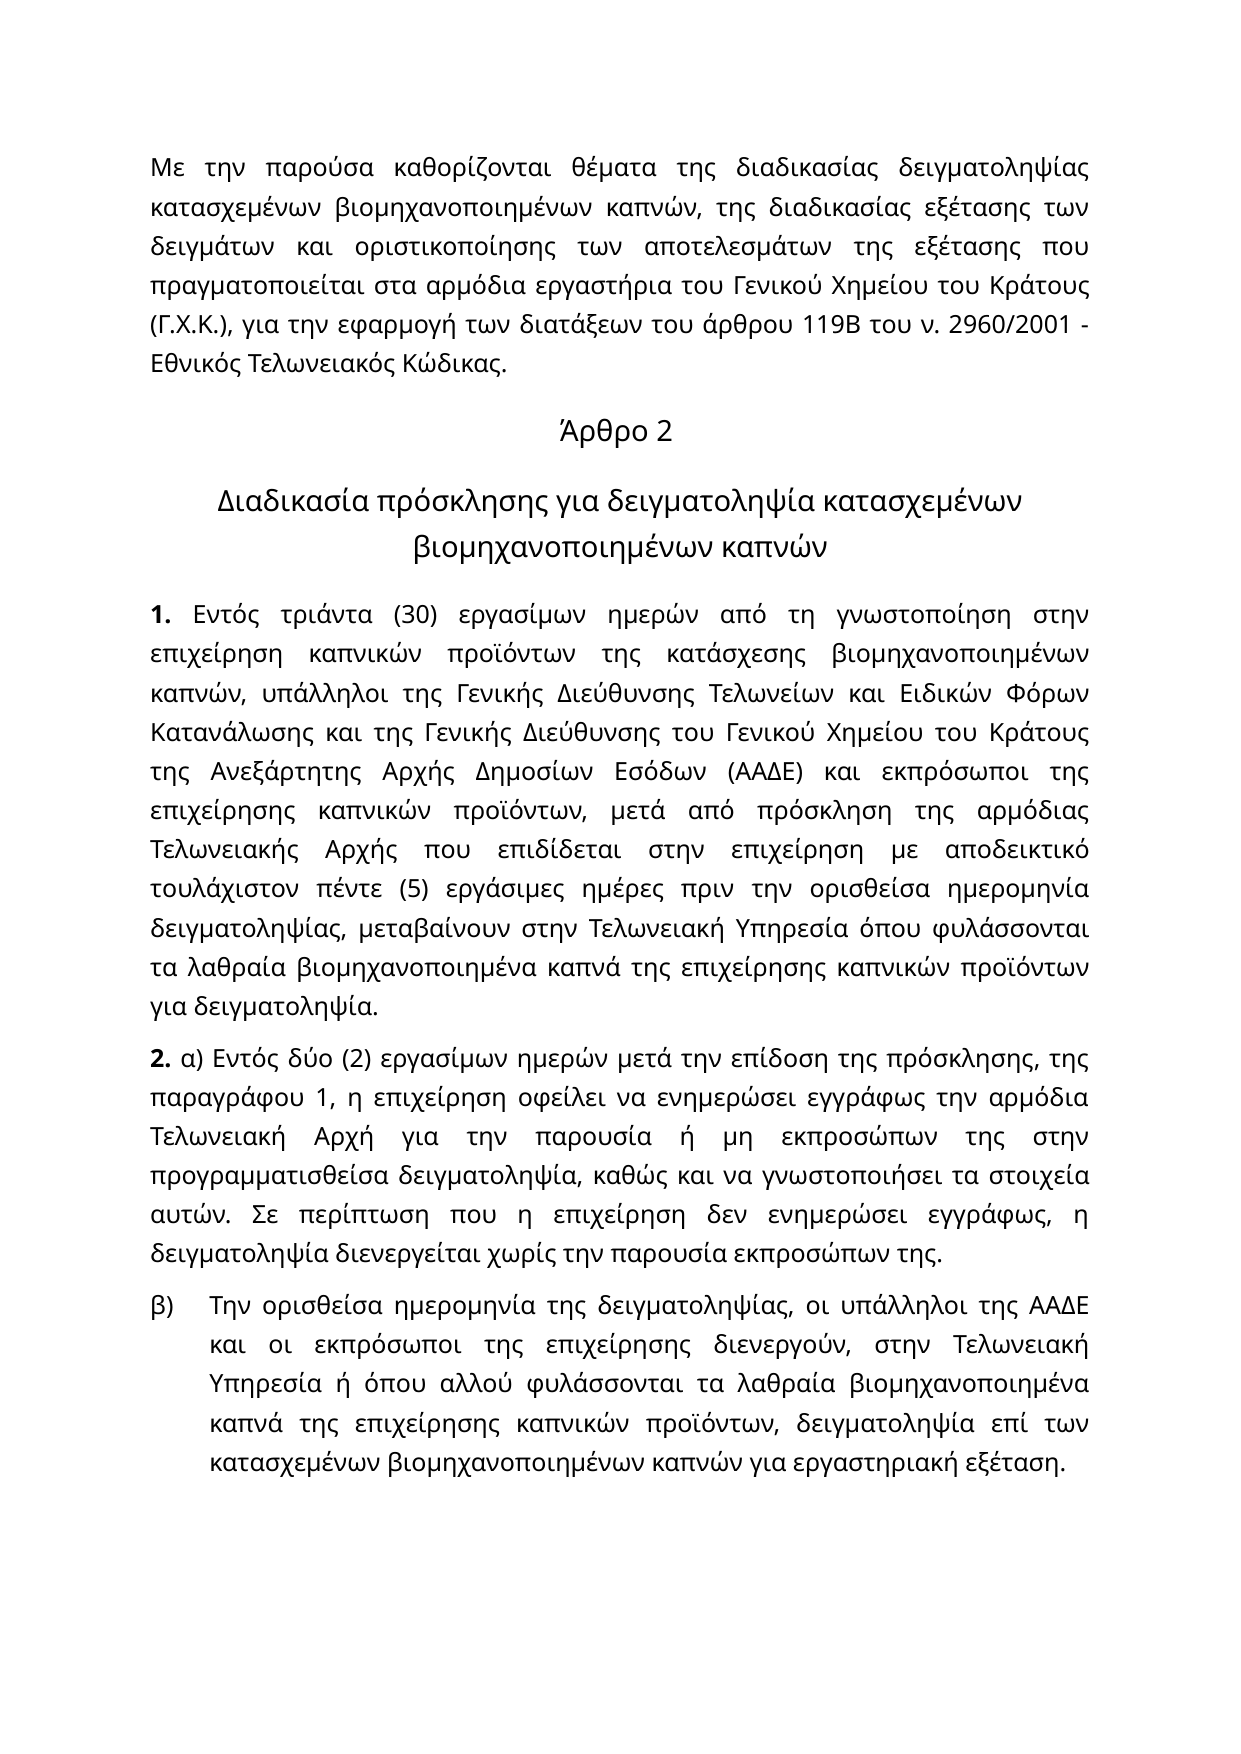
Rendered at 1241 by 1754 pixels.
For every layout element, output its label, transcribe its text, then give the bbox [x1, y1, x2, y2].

subtitle Διαδικασία πρόσκλησης για δειγματοληψία κατασχεμένων βιομηχανοποιημένων καπνών [150, 481, 1090, 566]
text Με την παρούσα καθορίζονται θέματα της διαδικασίας δειγματοληψίας κατασχεμένων βιομηχανοποιημένων καπνών, της διαδικασίας εξέτασης των δειγμάτων και οριστικοποίησης των αποτελεσμάτων της εξέτασης που πραγματοποιείται στα αρμόδια εργαστήρια του Γενικού Χημείου του Κράτους (Γ.Χ.Κ.), για την εφαρμογή των διατάξεων του άρθρου 119Β του ν. 2960/2001 - Εθνικός Τελωνειακός Κώδικας. [150, 150, 1090, 380]
list β) Την ορισθείσα ημερομηνία της δειγματοληψίας, οι υπάλληλοι της ΑΑΔΕ και οι εκπρόσωποι της επιχείρησης διενεργούν, στην Τελωνειακή Υπηρεσία ή όπου αλλού φυλάσσονται τα λαθραία βιομηχανοποιημένα καπνά της επιχείρησης καπνικών προϊόντων, δειγματοληψία επί των κατασχεμένων βιομηχανοποιημένων καπνών για εργαστηριακή εξέταση. [150, 1288, 1090, 1478]
text 2. α) Εντός δύο (2) εργασίμων ημερών μετά την επίδοση της πρόσκλησης, της παραγράφου 1, η επιχείρηση οφείλει να ενημερώσει εγγράφως την αρμόδια Τελωνειακή Αρχή για την παρουσία ή μη εκπροσώπων της στην προγραμματισθείσα δειγματοληψία, καθώς και να γνωστοποιήσει τα στοιχεία αυτών. Σε περίπτωση που η επιχείρηση δεν ενημερώσει εγγράφως, η δειγματοληψία διενεργείται χωρίς την παρουσία εκπροσώπων της. [150, 1040, 1090, 1270]
subtitle Άρθρο 2 [150, 410, 1090, 450]
text 1. Εντός τριάντα (30) εργασίμων ημερών από τη γνωστοποίηση στην επιχείρηση καπνικών προϊόντων της κατάσχεσης βιομηχανοποιημένων καπνών, υπάλληλοι της Γενικής Διεύθυνσης Τελωνείων και Ειδικών Φόρων Κατανάλωσης και της Γενικής Διεύθυνσης του Γενικού Χημείου του Κράτους της Ανεξάρτητης Αρχής Δημοσίων Εσόδων (ΑΑΔΕ) και εκπρόσωποι της επιχείρησης καπνικών προϊόντων, μετά από πρόσκληση της αρμόδιας Τελωνειακής Αρχής που επιδίδεται στην επιχείρηση με αποδεικτικό τουλάχιστον πέντε (5) εργάσιμες ημέρες πριν την ορισθείσα ημερομηνία δειγματοληψίας, μεταβαίνουν στην Τελωνειακή Υπηρεσία όπου φυλάσσονται τα λαθραία βιομηχανοποιημένα καπνά της επιχείρησης καπνικών προϊόντων για δειγματοληψία. [150, 597, 1090, 1023]
